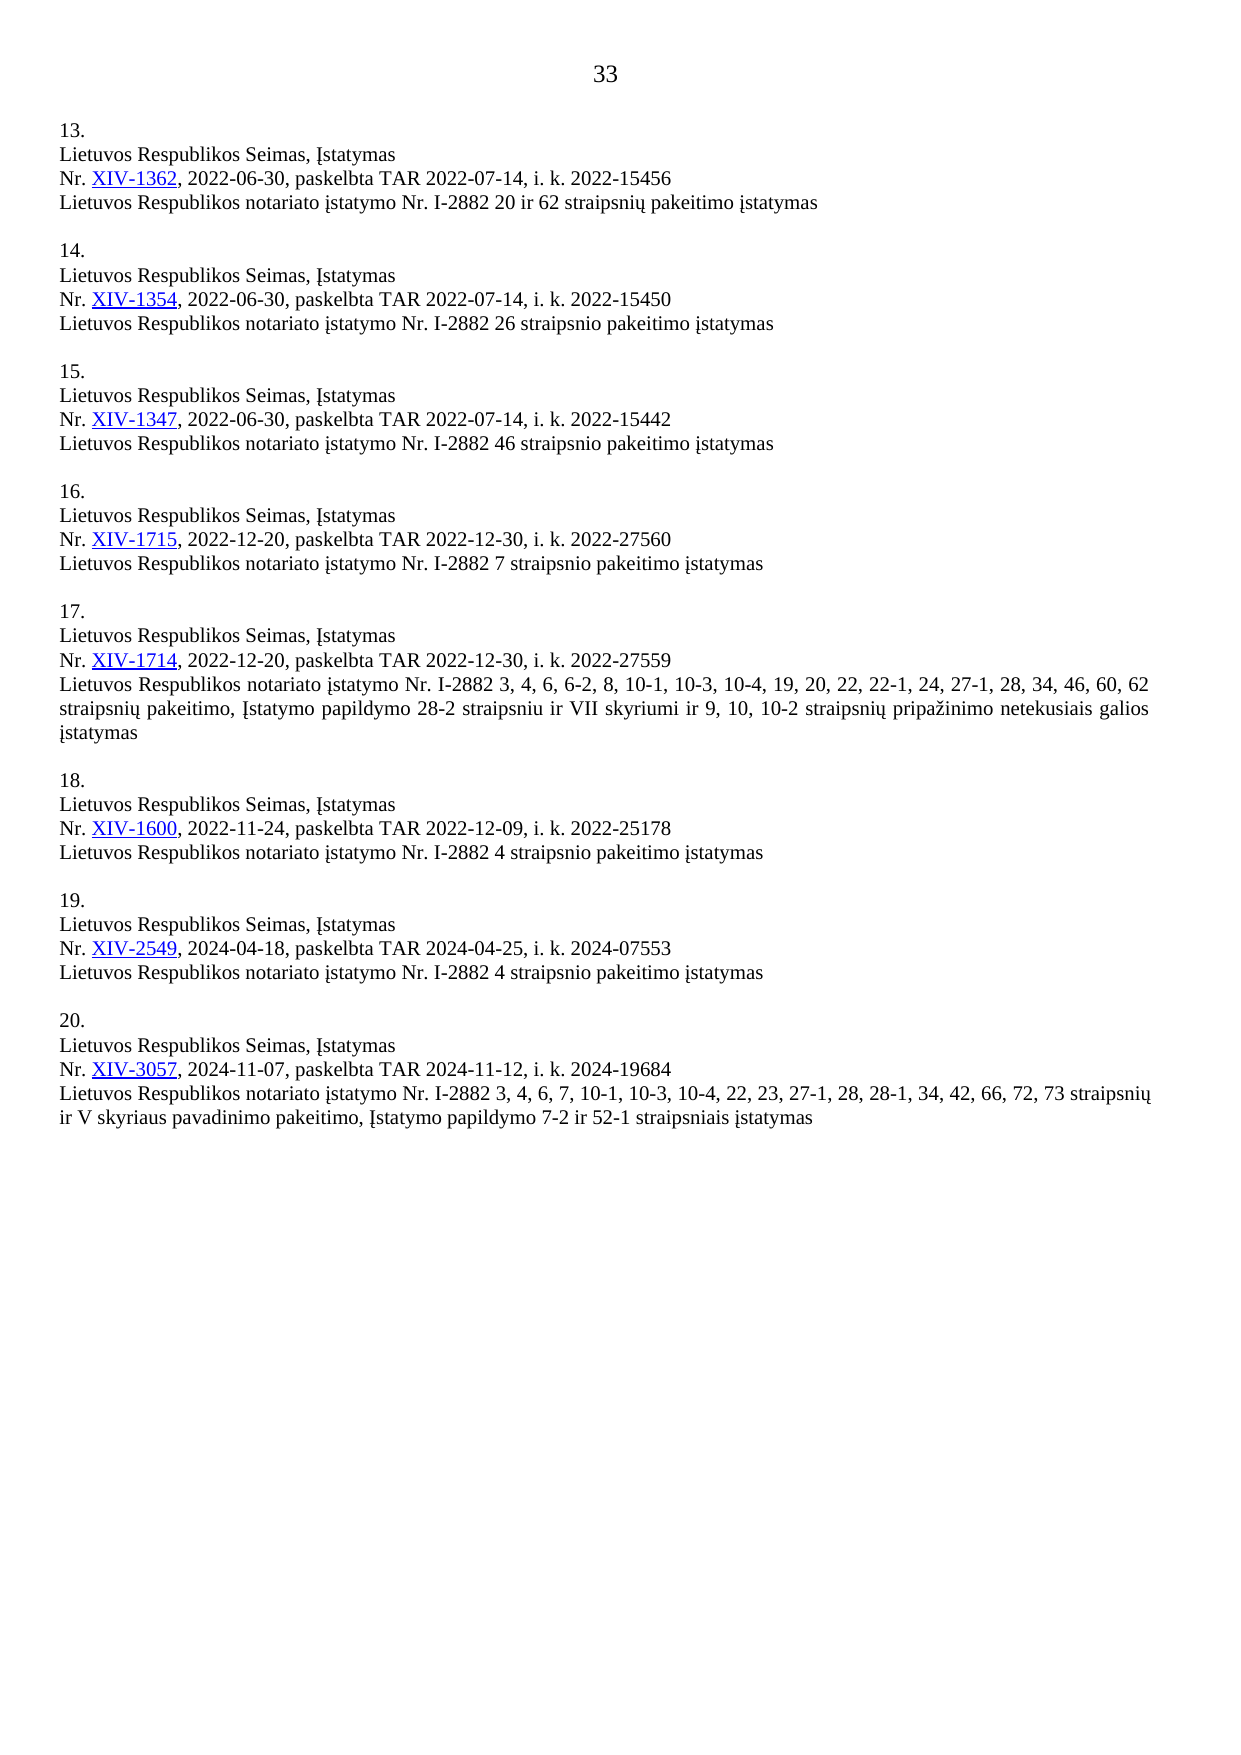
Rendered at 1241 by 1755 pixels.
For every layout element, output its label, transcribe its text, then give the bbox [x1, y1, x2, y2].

text Lietuvos Respublikos notariato įstatymo Nr. I-2882 26 straipsnio pakeitimo įstatymas [59, 311, 1152, 335]
text Lietuvos Respublikos Seimas, Įstatymas [59, 142, 1152, 166]
text Nr. XIV-1362, 2022-06-30, paskelbta TAR 2022-07-14, i. k. 2022-15456 [59, 166, 1152, 190]
text Lietuvos Respublikos Seimas, Įstatymas [59, 912, 1152, 936]
text Lietuvos Respublikos notariato įstatymo Nr. I-2882 20 ir 62 straipsnių pakeitimo įstatymas [59, 190, 1152, 214]
text 18. [59, 768, 1152, 792]
text 19. [59, 888, 1152, 912]
text Lietuvos Respublikos Seimas, Įstatymas [59, 383, 1152, 407]
text Nr. XIV-3057, 2024-11-07, paskelbta TAR 2024-11-12, i. k. 2024-19684 [59, 1057, 1152, 1081]
text Lietuvos Respublikos Seimas, Įstatymas [59, 262, 1152, 287]
text Lietuvos Respublikos notariato įstatymo Nr. I-2882 46 straipsnio pakeitimo įstatymas [59, 431, 1152, 455]
text Nr. XIV-1715, 2022-12-20, paskelbta TAR 2022-12-30, i. k. 2022-27560 [59, 527, 1152, 551]
text Lietuvos Respublikos notariato įstatymo Nr. I-2882 3, 4, 6, 7, 10-1, 10-3, 10-4, 22, 23, 27-1, 28, 28-1, 34, 42, 66, 72, 73 straipsnių ir V skyriaus pavadinimo pakeitimo, Įstatymo papildymo 7-2 ir 52-1 straipsniais įstatymas [59, 1081, 1152, 1129]
text Nr. XIV-1600, 2022-11-24, paskelbta TAR 2022-12-09, i. k. 2022-25178 [59, 816, 1152, 840]
text Lietuvos Respublikos Seimas, Įstatymas [59, 792, 1152, 816]
text 16. [59, 479, 1152, 503]
text Nr. XIV-2549, 2024-04-18, paskelbta TAR 2024-04-25, i. k. 2024-07553 [59, 936, 1152, 960]
text 17. [59, 599, 1152, 623]
text Lietuvos Respublikos Seimas, Įstatymas [59, 623, 1152, 647]
text 20. [59, 1008, 1152, 1032]
text Nr. XIV-1354, 2022-06-30, paskelbta TAR 2022-07-14, i. k. 2022-15450 [59, 287, 1152, 311]
text Lietuvos Respublikos notariato įstatymo Nr. I-2882 4 straipsnio pakeitimo įstatymas [59, 960, 1152, 984]
text Lietuvos Respublikos notariato įstatymo Nr. I-2882 4 straipsnio pakeitimo įstatymas [59, 840, 1152, 864]
text Lietuvos Respublikos Seimas, Įstatymas [59, 503, 1152, 527]
text 15. [59, 359, 1152, 383]
text Lietuvos Respublikos Seimas, Įstatymas [59, 1032, 1152, 1057]
text 14. [59, 238, 1152, 262]
text Nr. XIV-1347, 2022-06-30, paskelbta TAR 2022-07-14, i. k. 2022-15442 [59, 407, 1152, 431]
text Lietuvos Respublikos notariato įstatymo Nr. I-2882 7 straipsnio pakeitimo įstatymas [59, 551, 1152, 575]
text Nr. XIV-1714, 2022-12-20, paskelbta TAR 2022-12-30, i. k. 2022-27559 [59, 647, 1152, 672]
text 13. [59, 118, 1152, 142]
text Lietuvos Respublikos notariato įstatymo Nr. I-2882 3, 4, 6, 6-2, 8, 10-1, 10-3, 10-4, 19, 20, 22, 22-1, 24, 27-1, 28, 34, 46, 60, 62 straipsnių pakeitimo, Įstatymo papildymo 28-2 straipsniu ir VII skyriumi ir 9, 10, 10-2 straipsnių pripažinimo netekusiais galios įstatymas [59, 672, 1152, 744]
